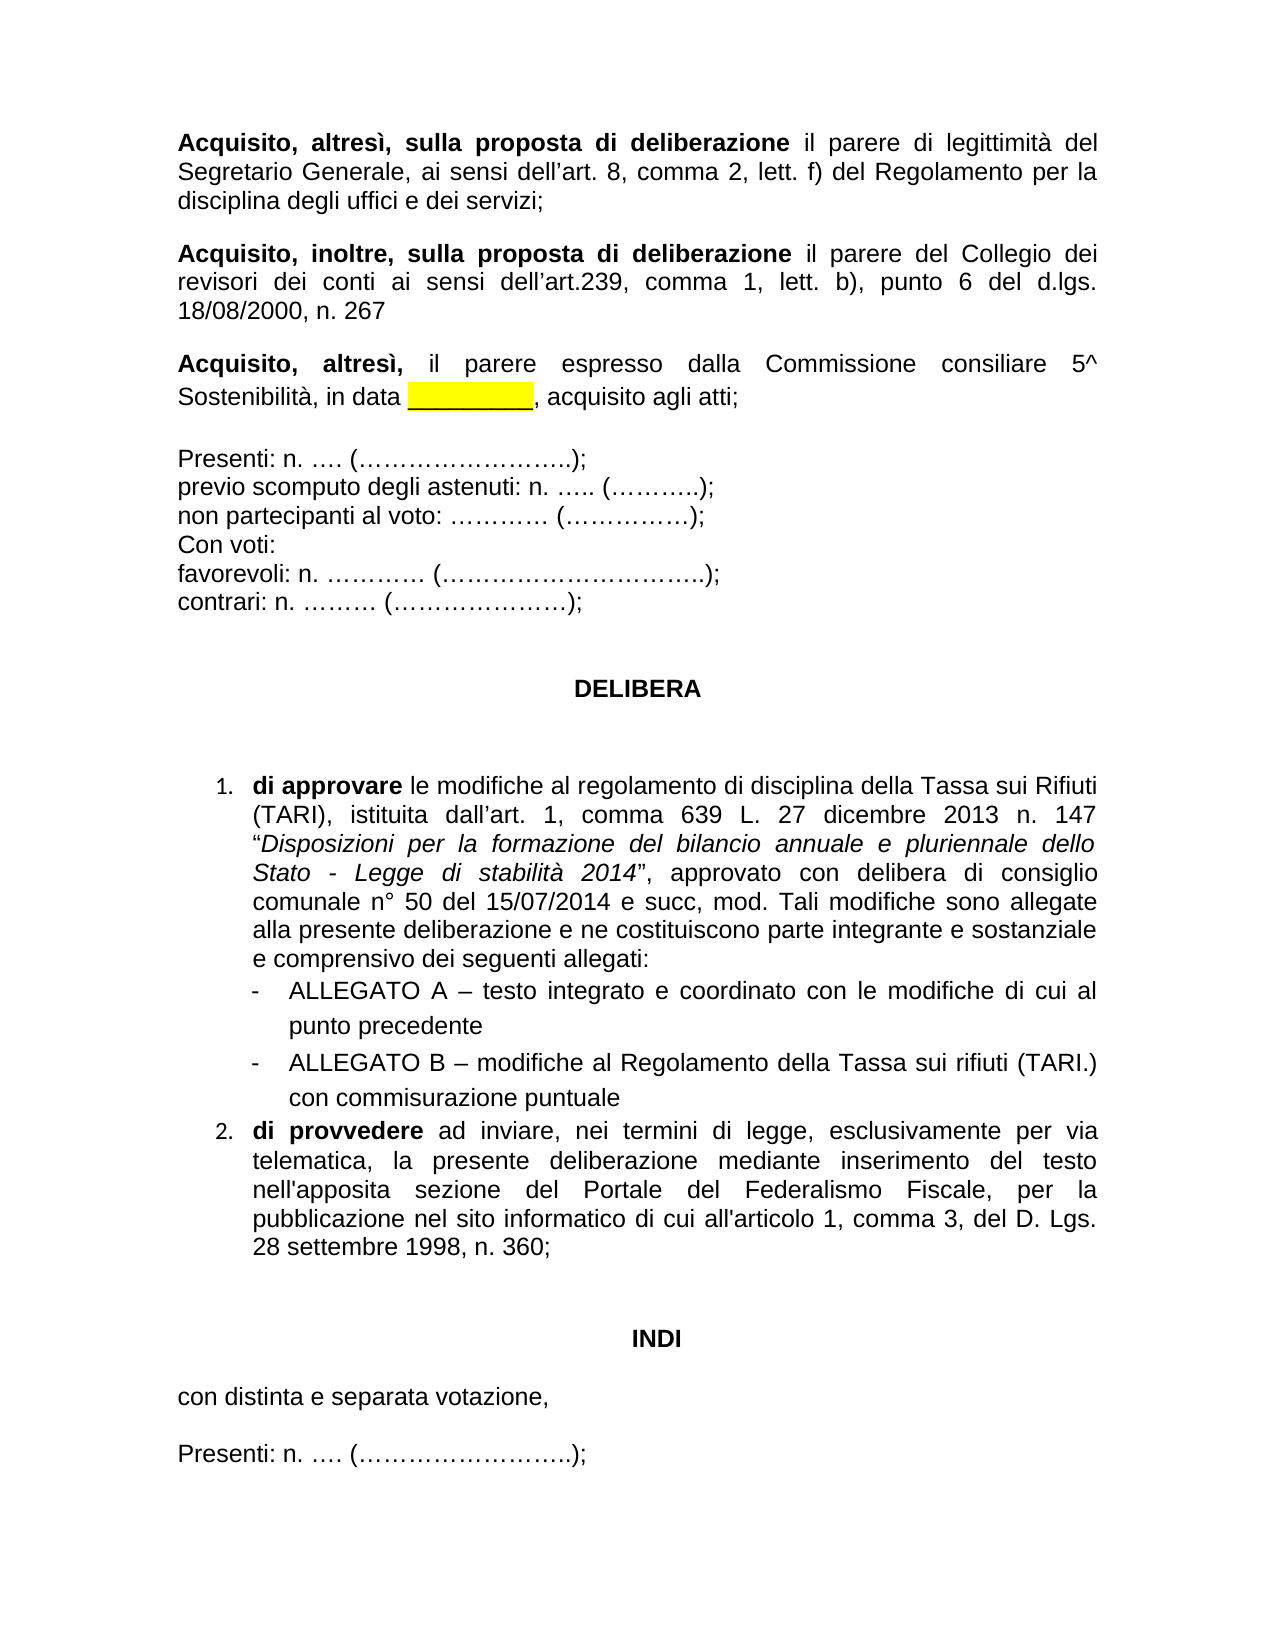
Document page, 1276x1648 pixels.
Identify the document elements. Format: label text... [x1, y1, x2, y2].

text Acquisito, inoltre, sulla proposta di deliberazione il parere del Collegio dei revisori dei conti ai sensi dell’art.239, comma 1, lett. b), punto 6 del d.lgs. 18/08/2000, n. 267 [177, 238, 1098, 325]
text DELIBERA [177, 673, 1098, 702]
text non partecipanti al voto: ………… (……………); [177, 501, 1098, 530]
list ALLEGATO B – modifiche al Regolamento della Tassa sui rifiuti (TARI.) con commisurazione puntuale [251, 1044, 1098, 1111]
text Presenti: n. …. (……………………..); [177, 1439, 1098, 1468]
text Acquisito, altresì, il parere espresso dalla Commissione consiliare 5^ Sostenibilità, in data _________, acquisito agli atti; [177, 349, 1098, 411]
text contrari: n. ……… (…………………); [177, 587, 1098, 616]
list di approvare le modifiche al regolamento di disciplina della Tassa sui Rifiuti (TARI), istituita dall’art. 1, comma 639 L. 27 dicembre 2013 n. 147 “Disposizioni per la formazione del bilancio annuale e pluriennale dello Stato - Legge di stabilità 2014”, approvato con delibera di consiglio comunale n° 50 del 15/07/2014 e succ, mod. Tali modifiche sono allegate alla presente deliberazione e ne costituiscono parte integrante e sostanziale e comprensivo dei seguenti allegati: [215, 770, 1098, 973]
list ALLEGATO A – testo integrato e coordinato con le modifiche di cui al punto precedente [251, 973, 1098, 1040]
text Acquisito, altresì, sulla proposta di deliberazione il parere di legittimità del Segretario Generale, ai sensi dell’art. 8, comma 2, lett. f) del Regolamento per la disciplina degli uffici e dei servizi; [177, 128, 1098, 214]
text con distinta e separata votazione, [177, 1382, 1098, 1411]
text Presenti: n. …. (……………………..); [177, 443, 1098, 472]
text Con voti: [177, 530, 1098, 558]
text INDI [215, 1324, 1098, 1353]
text favorevoli: n. ………… (…………………………..); [177, 558, 1098, 587]
text previo scomputo degli astenuti: n. ….. (………..); [177, 472, 1098, 501]
list di provvedere ad inviare, nei termini di legge, esclusivamente per via telematica, la presente deliberazione mediante inserimento del testo nell'apposita sezione del Portale del Federalismo Fiscale, per la pubblicazione nel sito informatico di cui all'articolo 1, comma 3, del D. Lgs. 28 settembre 1998, n. 360; [215, 1116, 1098, 1261]
